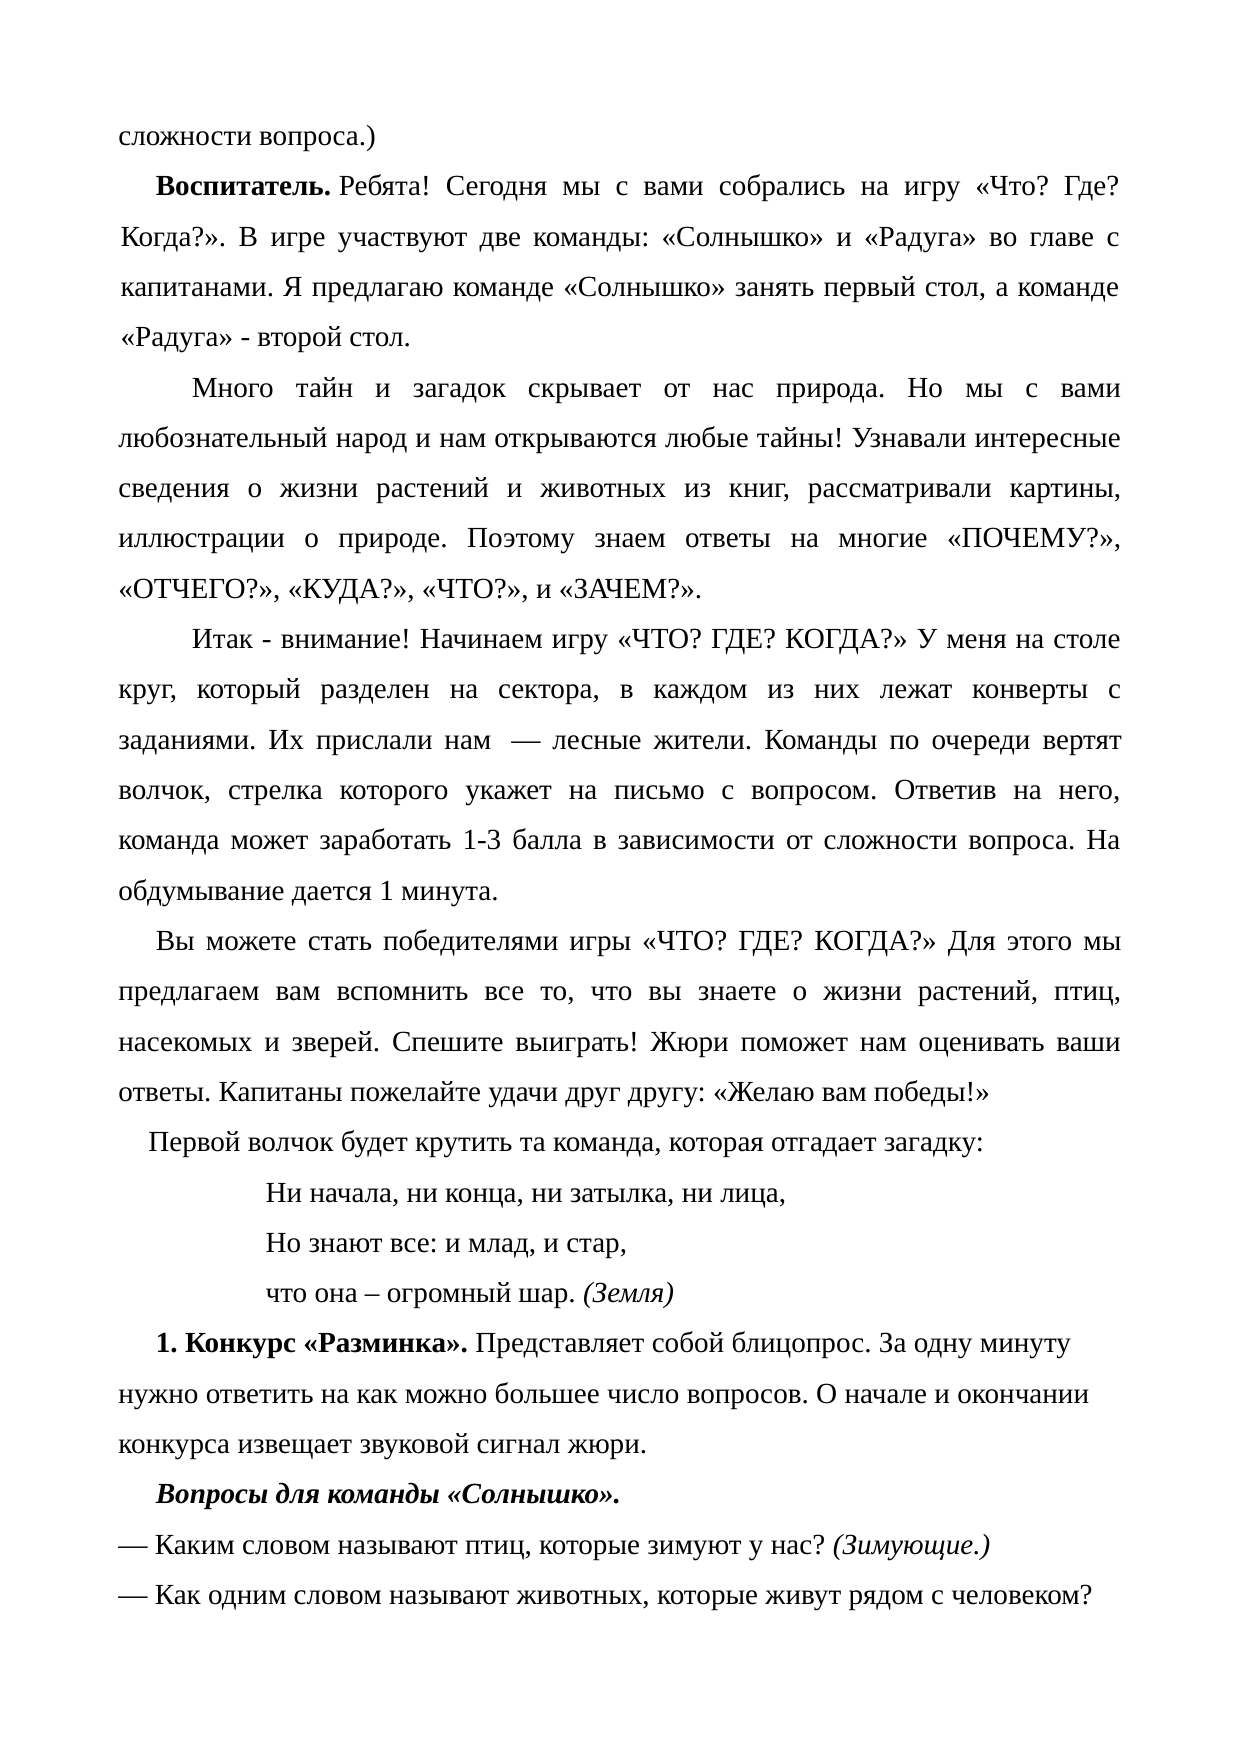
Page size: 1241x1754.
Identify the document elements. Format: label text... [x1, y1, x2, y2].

text Ни начала, ни конца, ни затылка, ни лица, [265, 1175, 907, 1208]
text Вопросы для команды «Солнышко». [118, 1477, 1118, 1510]
text Но знают все: и млад, и стар, [265, 1225, 907, 1258]
text Первой волчок будет крутить та команда, которая отгадает загадку: [119, 1124, 1122, 1158]
text — Как одним словом называют животных, которые живут рядом с человеком? [118, 1577, 1120, 1611]
text — Каким словом называют птиц, которые зимуют у нас? (Зимующие.) [118, 1527, 1120, 1560]
text что она – огромный шар. (Земля) [265, 1275, 907, 1309]
text Много тайн и загадок скрывает от нас природа. Но мы с вами любознательный народ и нам открываются любые тайны! Узнавали интересные сведения о жизни растений и животных из книг, рассматривали картины, иллюстрации о природе. Поэтому знаем ответы на многие «ПОЧЕМУ?», «ОТЧЕГО?», «КУДА?», «ЧТО?», и «ЗАЧЕМ?». [118, 370, 1122, 604]
text 1. Конкурс «Разминка». Представляет собой блицопрос. За одну минуту нужно ответить на как можно большее число вопросов. О начале и окончании конкурса извещает звуковой сигнал жюри. [118, 1326, 1112, 1460]
text Вы можете стать победителями игры «ЧТО? ГДЕ? КОГДА?» Для этого мы предлагаем вам вспомнить все то, что вы знаете о жизни растений, птиц, насекомых и зверей. Спешите выиграть! Жюри поможет нам оценивать ваши ответы. Капитаны пожелайте удачи друг другу: «Желаю вам победы!» [118, 923, 1122, 1108]
text Итак - внимание! Начинаем игру «ЧТО? ГДЕ? КОГДА?» У меня на столе круг, который разделен на сектора, в каждом из них лежат конверты с заданиями. Их прислали нам — лесные жители. Команды по очереди вертят волчок, стрелка которого укажет на письмо с вопросом. Ответив на него, команда может заработать 1-3 балла в зависимости от сложности вопроса. На обдумывание дается 1 минута. [118, 621, 1122, 906]
text сложности вопроса.) [118, 118, 1122, 152]
text Воспитатель. Ребята! Сегодня мы с вами собрались на игру «Что? Где? Когда?». В игре участвуют две команды: «Солнышко» и «Радуга» во главе с капитанами. Я предлагаю команде «Солнышко» занять первый стол, а команде «Радуга» - второй стол. [120, 168, 1120, 353]
